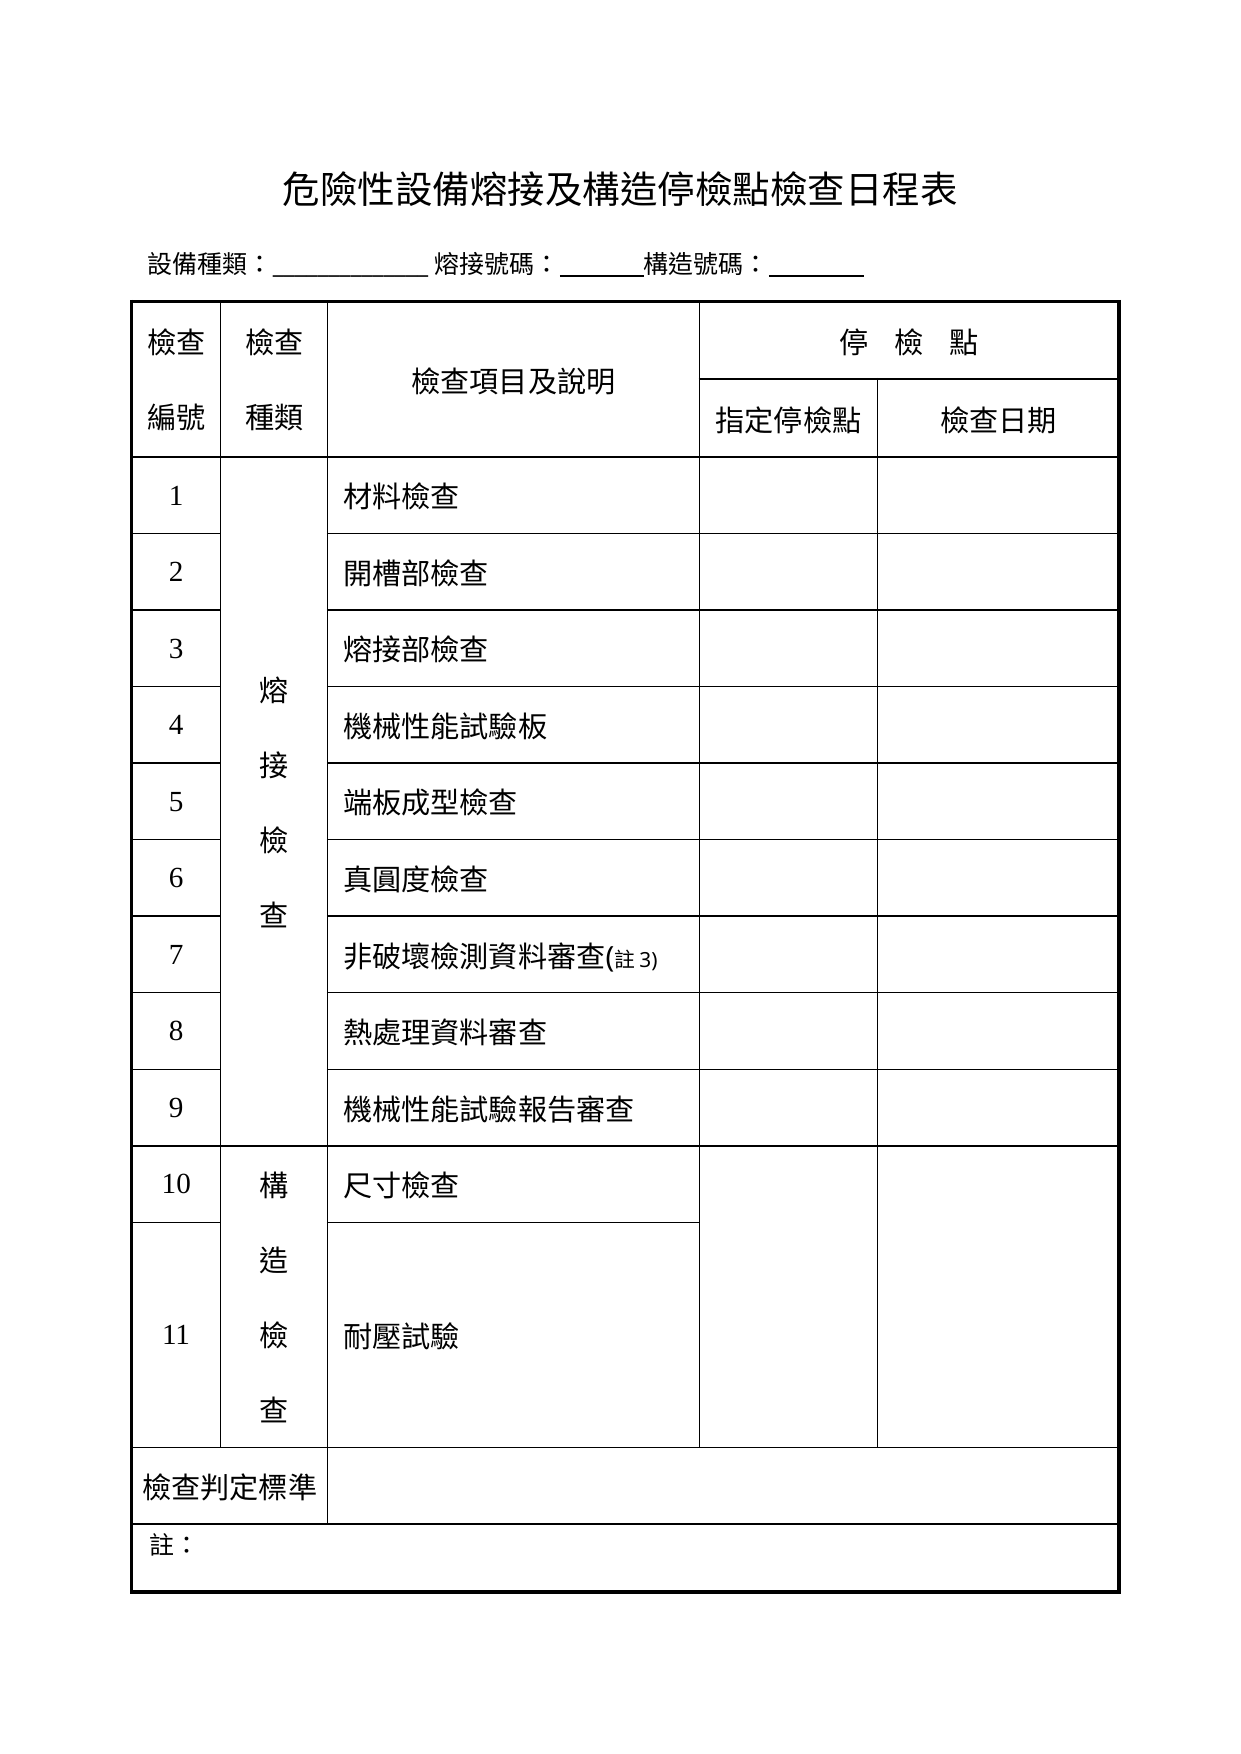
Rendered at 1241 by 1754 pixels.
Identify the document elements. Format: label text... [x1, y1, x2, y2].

table_cell [878, 687, 1117, 762]
table_cell 構 造 檢 查 [221, 1147, 327, 1447]
table_cell 檢查日期 [878, 380, 1117, 456]
table_header 檢查 種類 [221, 303, 327, 456]
table_cell 4 [133, 687, 220, 762]
table_cell [878, 1070, 1117, 1145]
table_cell [878, 534, 1117, 609]
table_header 檢查 編號 [133, 303, 220, 456]
table_cell 8 [133, 993, 220, 1068]
table_cell 機械性能試驗板 [328, 687, 699, 762]
table_cell [700, 1147, 877, 1447]
table_cell 尺寸檢查 [328, 1147, 699, 1222]
table_cell [878, 611, 1117, 686]
table_cell [878, 458, 1117, 532]
table_cell [878, 993, 1117, 1068]
table_cell 11 [133, 1223, 220, 1447]
table_cell 熔 接 檢 查 [221, 458, 327, 1145]
table_cell [700, 534, 877, 609]
table_cell [878, 840, 1117, 915]
table_header 檢查項目及說明 [328, 303, 699, 456]
table_cell 9 [133, 1070, 220, 1145]
table_cell [700, 993, 877, 1068]
table_cell 5 [133, 764, 220, 839]
table_header 停 檢 點 [700, 303, 1117, 378]
table_cell 機械性能試驗報告審查 [328, 1070, 699, 1145]
table_cell [328, 1448, 1117, 1523]
table_cell [700, 1070, 877, 1145]
table_cell [878, 764, 1117, 839]
table_cell [700, 764, 877, 839]
table_cell 10 [133, 1147, 220, 1222]
table_cell 熱處理資料審查 [328, 993, 699, 1068]
text 危險性設備熔接及構造停檢點檢查日程表 [148, 150, 1092, 225]
table_cell [700, 917, 877, 992]
table_cell 檢查判定標準 [133, 1448, 327, 1523]
table_cell [878, 917, 1117, 992]
table_cell [878, 1147, 1117, 1447]
table_cell [700, 840, 877, 915]
table_cell [700, 611, 877, 686]
table_cell 7 [133, 917, 220, 992]
table_cell 3 [133, 611, 220, 686]
table_cell 開槽部檢查 [328, 534, 699, 609]
table_cell 6 [133, 840, 220, 915]
table_cell 熔接部檢查 [328, 611, 699, 686]
table_cell 真圓度檢查 [328, 840, 699, 915]
table_cell 材料檢查 [328, 458, 699, 532]
table_cell 非破壞檢測資料審查(註3) [328, 917, 699, 992]
table_cell [700, 458, 877, 532]
table_cell 耐壓試驗 [328, 1223, 699, 1447]
table_cell 2 [133, 534, 220, 609]
text 設備種類：______________ 熔接號碼： 構造號碼： [148, 243, 1092, 281]
table_cell 指定停檢點 [700, 380, 877, 456]
table_cell 1 [133, 458, 220, 532]
table_cell 端板成型檢查 [328, 764, 699, 839]
table_cell 註： [133, 1525, 1117, 1590]
table_cell [700, 687, 877, 762]
